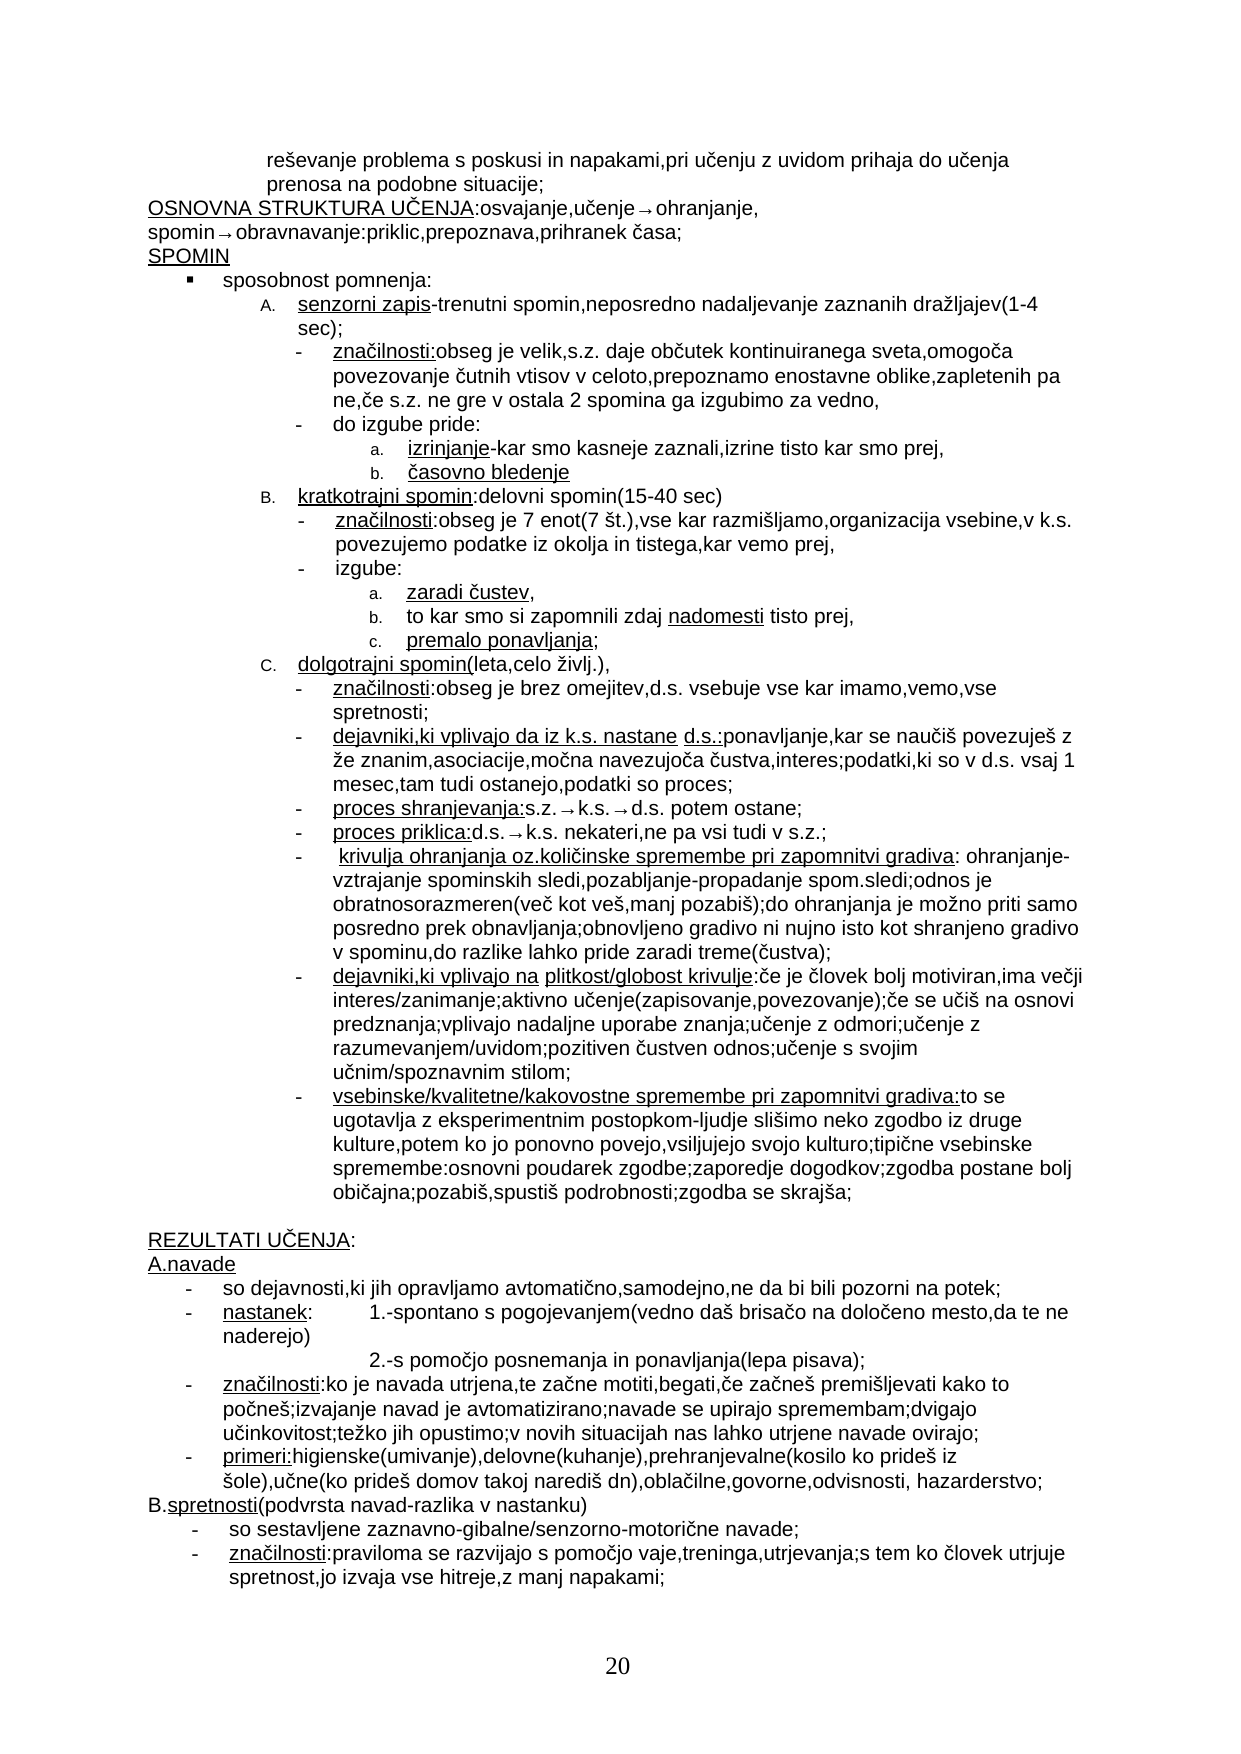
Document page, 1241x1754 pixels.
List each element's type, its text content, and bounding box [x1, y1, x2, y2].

text OSNOVNA STRUKTURA UČENJA:osvajanje,učenje→ohranjanje, spomin→obravnavanje:priklic,prepoznava,prihranek časa; [148, 196, 1087, 243]
list kratkotrajni spomin:delovni spomin(15-40 sec) [260, 483, 1087, 507]
list krivulja ohranjanja oz.količinske spremembe pri zapomnitvi gradiva: ohranjanje-vztrajanje spominskih sledi,pozabljanje-propadanje spom.sledi;odnos je obratnosorazmeren(več kot veš,manj pozabiš);do ohranjanja je možno priti samo posredno prek obnavljanja;obnovljeno gradivo ni nujno isto kot shranjeno gradivo v spominu,do razlike lahko pride zaradi treme(čustva); [295, 844, 1087, 964]
list sposobnost pomnenja: [185, 267, 1087, 291]
text B.spretnosti(podvrsta navad-razlika v nastanku) [148, 1492, 1087, 1516]
list vsebinske/kvalitetne/kakovostne spremembe pri zapomnitvi gradiva:to se ugotavlja z eksperimentnim postopkom-ljudje slišimo neko zgodbo iz druge kulture,potem ko jo ponovno povejo,vsiljujejo svojo kulturo;tipične vsebinske spremembe:osnovni poudarek zgodbe;zaporedje dogodkov;zgodba postane bolj običajna;pozabiš,spustiš podrobnosti;zgodba se skrajša; [295, 1084, 1087, 1204]
list časovno bledenje [370, 459, 1087, 483]
list nastanek: 1.-spontano s pogojevanjem(vedno daš brisačo na določeno mesto,da te ne naderejo) [185, 1300, 1087, 1348]
list primeri:higienske(umivanje),delovne(kuhanje),prehranjevalne(kosilo ko prideš iz šole),učne(ko prideš domov takoj narediš dn),oblačilne,govorne,odvisnosti, hazarderstvo; [185, 1444, 1087, 1492]
list premalo ponavljanja; [369, 628, 1087, 652]
list so dejavnosti,ki jih opravljamo avtomatično,samodejno,ne da bi bili pozorni na potek; [185, 1276, 1087, 1300]
list to kar smo si zapomnili zdaj nadomesti tisto prej, [369, 604, 1087, 628]
text A.navade [148, 1252, 1087, 1276]
list značilnosti:praviloma se razvijajo s pomočjo vaje,treninga,utrjevanja;s tem ko človek utrjuje spretnost,jo izvaja vse hitreje,z manj napakami; [191, 1541, 1087, 1589]
list so sestavljene zaznavno-gibalne/senzorno-motorične navade; [191, 1516, 1087, 1541]
list do izgube pride: [295, 411, 1087, 436]
list dejavniki,ki vplivajo da iz k.s. nastane d.s.:ponavljanje,kar se naučiš povezuješ z že znanim,asociacije,močna navezujoča čustva,interes;podatki,ki so v d.s. vsaj 1 mesec,tam tudi ostanejo,podatki so proces; [295, 724, 1087, 796]
list dejavniki,ki vplivajo na plitkost/globost krivulje:če je človek bolj motiviran,ima večji interes/zanimanje;aktivno učenje(zapisovanje,povezovanje);če se učiš na osnovi predznanja;vplivajo nadaljne uporabe znanja;učenje z odmori;učenje z razumevanjem/uvidom;pozitiven čustven odnos;učenje s svojim učnim/spoznavnim stilom; [295, 964, 1087, 1084]
list senzorni zapis-trenutni spomin,neposredno nadaljevanje zaznanih dražljajev(1-4 sec); [260, 291, 1087, 339]
list značilnosti:obseg je velik,s.z. daje občutek kontinuiranega sveta,omogoča povezovanje čutnih vtisov v celoto,prepoznamo enostavne oblike,zapletenih pa ne,če s.z. ne gre v ostala 2 spomina ga izgubimo za vedno, [295, 339, 1087, 411]
list proces priklica:d.s.→k.s. nekateri,ne pa vsi tudi v s.z.; [295, 820, 1087, 844]
list izrinjanje-kar smo kasneje zaznali,izrine tisto kar smo prej, [370, 436, 1087, 459]
list proces shranjevanja:s.z.→k.s.→d.s. potem ostane; [295, 796, 1087, 820]
list reševanje problema s poskusi in napakami,pri učenju z uvidom prihaja do učenja prenosa na podobne situacije; [229, 148, 1087, 196]
list značilnosti:ko je navada utrjena,te začne motiti,begati,če začneš premišljevati kako to počneš;izvajanje navad je avtomatizirano;navade se upirajo spremembam;dvigajo učinkovitost;težko jih opustimo;v novih situacijah nas lahko utrjene navade ovirajo; [185, 1372, 1087, 1444]
text 2.-s pomočjo posnemanja in ponavljanja(lepa pisava); [295, 1348, 1087, 1372]
list značilnosti:obseg je brez omejitev,d.s. vsebuje vse kar imamo,vemo,vse spretnosti; [295, 676, 1087, 724]
list izgube: [298, 556, 1087, 580]
text SPOMIN [148, 243, 1087, 267]
list značilnosti:obseg je 7 enot(7 št.),vse kar razmišljamo,organizacija vsebine,v k.s. povezujemo podatke iz okolja in tistega,kar vemo prej, [298, 507, 1087, 556]
list dolgotrajni spomin(leta,celo življ.), [260, 652, 1087, 676]
list zaradi čustev, [369, 580, 1087, 604]
text REZULTATI UČENJA: [148, 1228, 1087, 1252]
